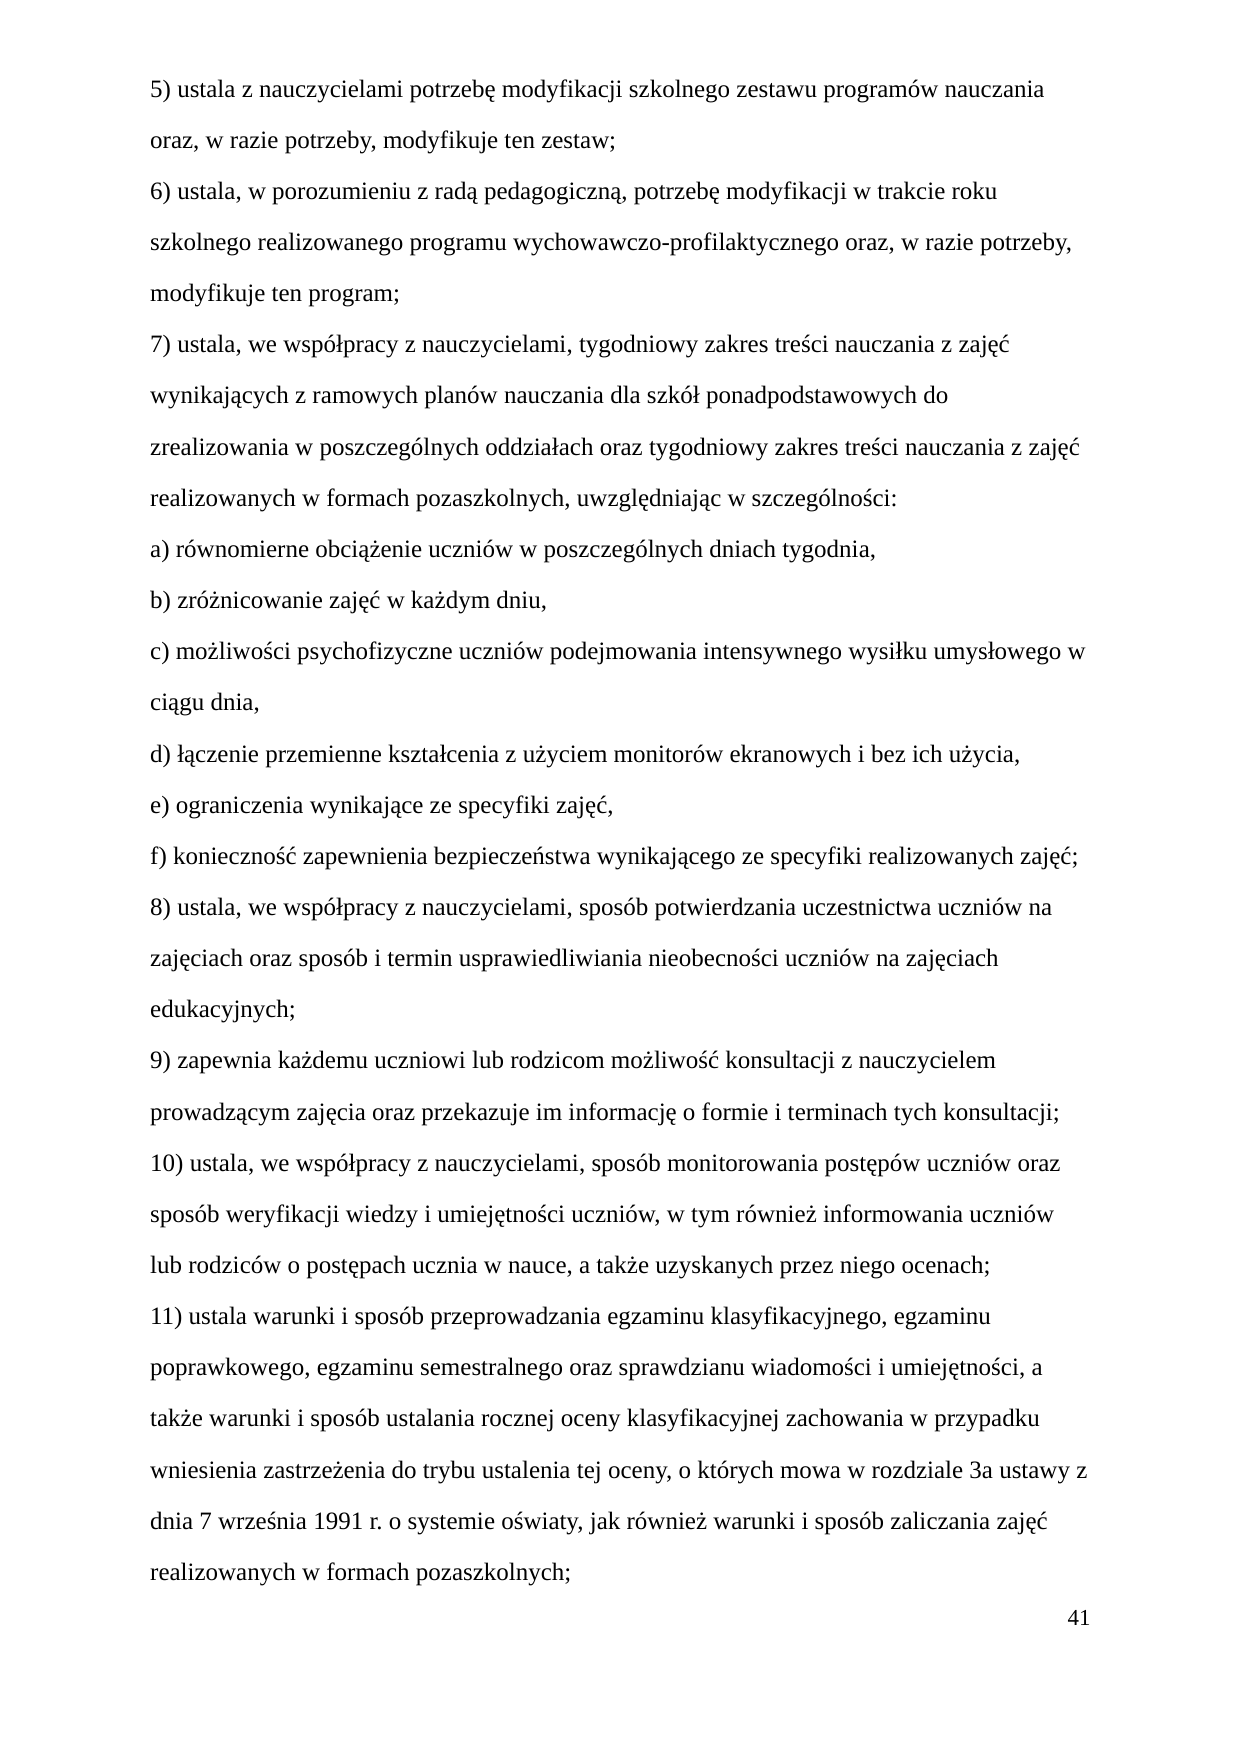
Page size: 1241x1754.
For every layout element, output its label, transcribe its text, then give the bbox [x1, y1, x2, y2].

text b) zróżnicowanie zajęć w każdym dniu, [150, 585, 1090, 614]
text 9) zapewnia każdemu uczniowi lub rodzicom możliwość konsultacji z nauczycielem prowadzącym zajęcia oraz przekazuje im informację o formie i terminach tych konsultacji; 10) ustala, we współpracy z nauczycielami, sposób monitorowania postępów uczniów oraz sposób weryfikacji wiedzy i umiejętności uczniów, w tym również informowania uczniów lub rodziców o postępach ucznia w nauce, a także uzyskanych przez niego ocenach; [150, 1046, 1090, 1279]
text 7) ustala, we współpracy z nauczycielami, tygodniowy zakres treści nauczania z zajęć wynikających z ramowych planów nauczania dla szkół ponadpodstawowych do zrealizowania w poszczególnych oddziałach oraz tygodniowy zakres treści nauczania z zajęć realizowanych w formach pozaszkolnych, uwzględniając w szczególności: [150, 329, 1090, 512]
text 6) ustala, w porozumieniu z radą pedagogiczną, potrzebę modyfikacji w trakcie roku szkolnego realizowanego programu wychowawczo-profilaktycznego oraz, w razie potrzeby, modyfikuje ten program; [150, 176, 1090, 307]
text f) konieczność zapewnienia bezpieczeństwa wynikającego ze specyfiki realizowanych zajęć; 8) ustala, we współpracy z nauczycielami, sposób potwierdzania uczestnictwa uczniów na zajęciach oraz sposób i termin usprawiedliwiania nieobecności uczniów na zajęciach edukacyjnych; [150, 841, 1090, 1023]
text a) równomierne obciążenie uczniów w poszczególnych dniach tygodnia, [150, 534, 1090, 563]
text e) ograniczenia wynikające ze specyfiki zajęć, [150, 790, 1090, 818]
text 11) ustala warunki i sposób przeprowadzania egzaminu klasyfikacyjnego, egzaminu poprawkowego, egzaminu semestralnego oraz sprawdzianu wiadomości i umiejętności, a także warunki i sposób ustalania rocznej oceny klasyfikacyjnej zachowania w przypadku wniesienia zastrzeżenia do trybu ustalenia tej oceny, o których mowa w rozdziale 3a ustawy z dnia 7 września 1991 r. o systemie oświaty, jak również warunki i sposób zaliczania zajęć realizowanych w formach pozaszkolnych; [150, 1301, 1090, 1586]
text c) możliwości psychofizyczne uczniów podejmowania intensywnego wysiłku umysłowego w ciągu dnia, [150, 636, 1090, 716]
text d) łączenie przemienne kształcenia z użyciem monitorów ekranowych i bez ich użycia, [150, 739, 1090, 767]
text 5) ustala z nauczycielami potrzebę modyfikacji szkolnego zestawu programów nauczania oraz, w razie potrzeby, modyfikuje ten zestaw; [150, 74, 1090, 154]
